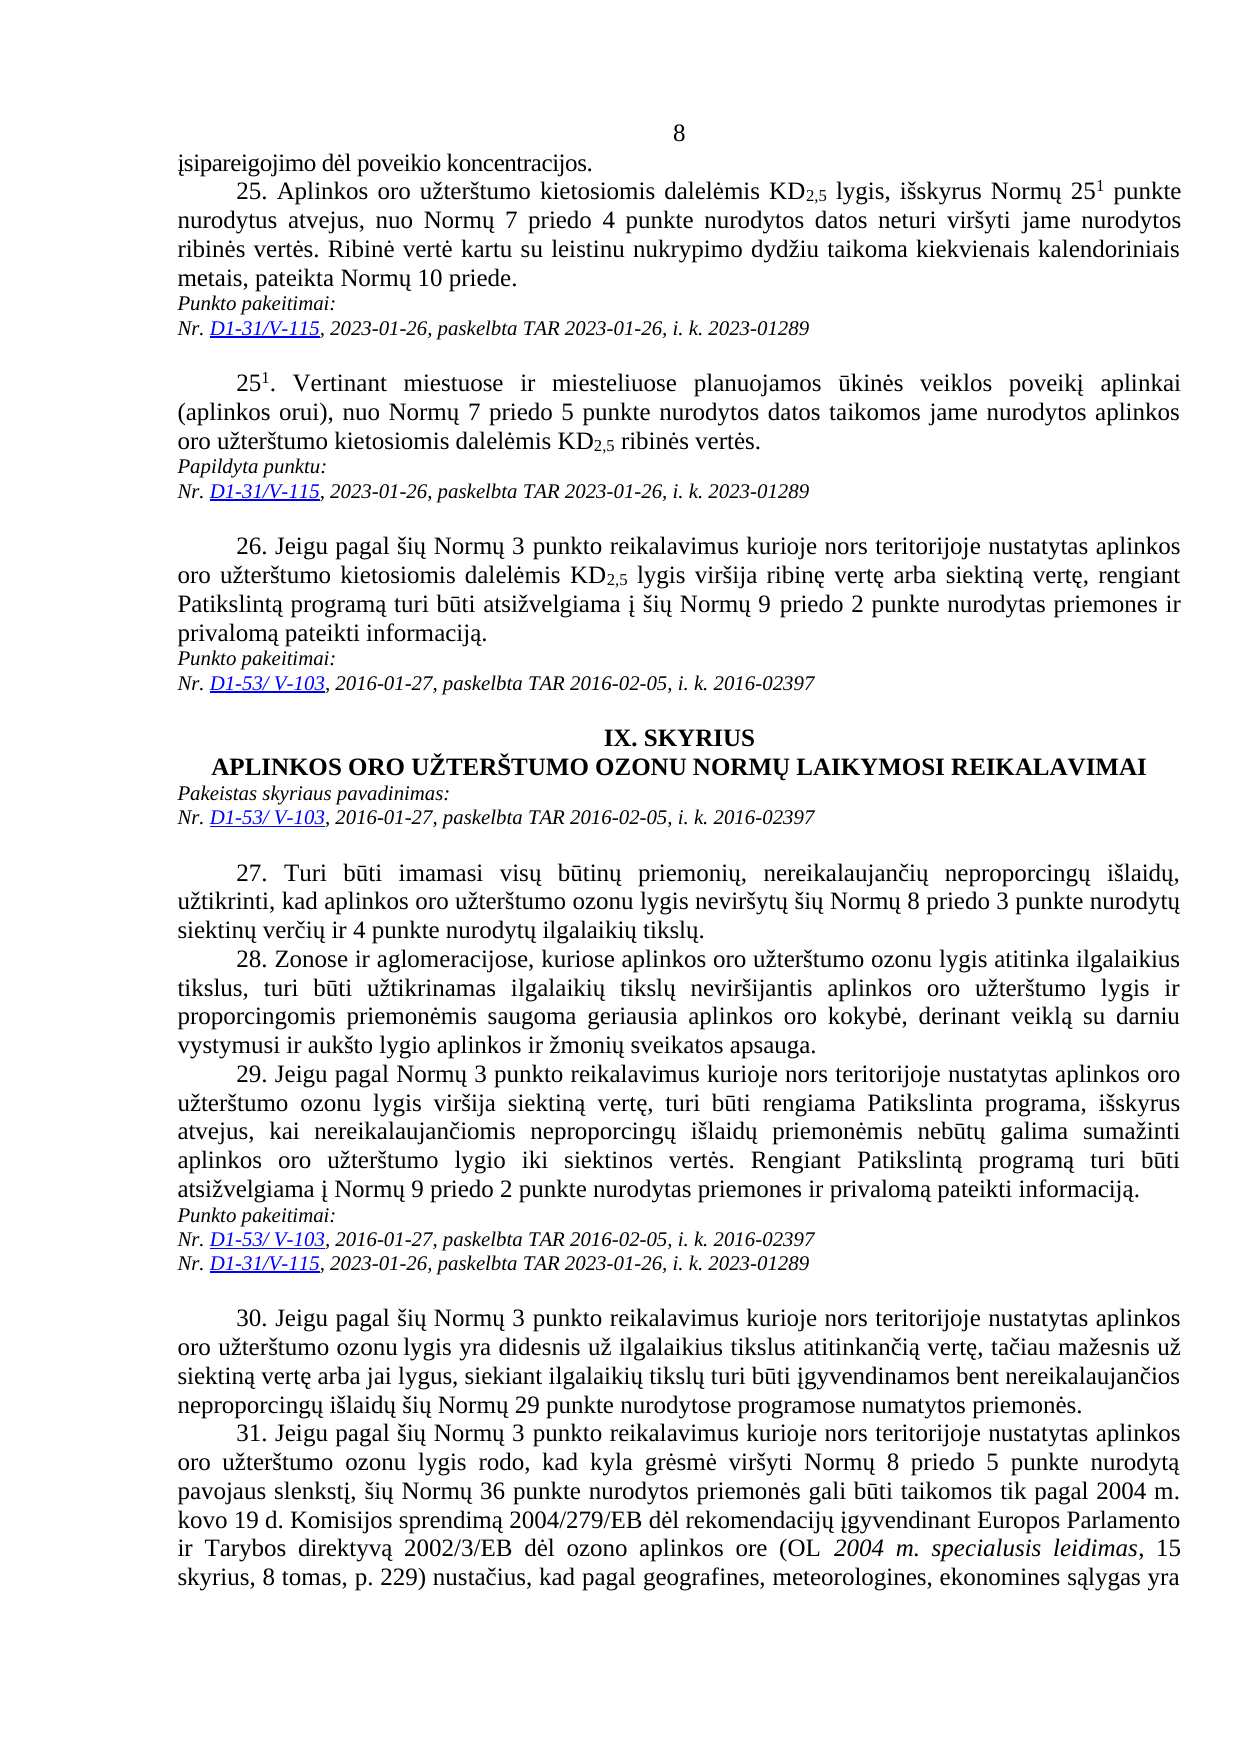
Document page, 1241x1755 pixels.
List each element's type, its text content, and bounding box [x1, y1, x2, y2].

text 25. Aplinkos oro užterštumo kietosiomis dalelėmis KD2,5 lygis, išskyrus Normų 251 punkte nurodytus atvejus, nuo Normų 7 priedo 4 punkte nurodytos datos neturi viršyti jame nurodytos ribinės vertės. Ribinė vertė kartu su leistinu nukrypimo dydžiu taikoma kiekvienais kalendoriniais metais, pateikta Normų 10 priede. [177, 176, 1181, 291]
text Nr. D1-53/ V-103, 2016-01-27, paskelbta TAR 2016-02-05, i. k. 2016-02397 [177, 670, 1181, 694]
text 29. Jeigu pagal Normų 3 punkto reikalavimus kurioje nors teritorijoje nustatytas aplinkos oro užterštumo ozonu lygis viršija siektiną vertę, turi būti rengiama Patikslinta programa, išskyrus atvejus, kai nereikalaujančiomis neproporcingų išlaidų priemonėmis nebūtų galima sumažinti aplinkos oro užterštumo lygio iki siektinos vertės. Rengiant Patikslintą programą turi būti atsižvelgiama į Normų 9 priedo 2 punkte nurodytas priemones ir privalomą pateikti informaciją. [177, 1059, 1181, 1203]
text Nr. D1-31/V-115, 2023-01-26, paskelbta TAR 2023-01-26, i. k. 2023-01289 [177, 315, 1181, 339]
text 26. Jeigu pagal šių Normų 3 punkto reikalavimus kurioje nors teritorijoje nustatytas aplinkos oro užterštumo kietosiomis dalelėmis KD2,5 lygis viršija ribinę vertę arba siektiną vertę, rengiant Patikslintą programą turi būti atsižvelgiama į šių Normų 9 priedo 2 punkte nurodytas priemones ir privalomą pateikti informaciją. [177, 531, 1181, 646]
text 28. Zonose ir aglomeracijose, kuriose aplinkos oro užterštumo ozonu lygis atitinka ilgalaikius tikslus, turi būti užtikrinamas ilgalaikių tikslų neviršijantis aplinkos oro užterštumo lygis ir proporcingomis priemonėmis saugoma geriausia aplinkos oro kokybė, derinant veiklą su darniu vystymusi ir aukšto lygio aplinkos ir žmonių sveikatos apsauga. [177, 944, 1181, 1059]
text 27. Turi būti imamasi visų būtinų priemonių, nereikalaujančių neproporcingų išlaidų, užtikrinti, kad aplinkos oro užterštumo ozonu lygis neviršytų šių Normų 8 priedo 3 punkte nurodytų siektinų verčių ir 4 punkte nurodytų ilgalaikių tikslų. [177, 858, 1181, 944]
text Pakeistas skyriaus pavadinimas: [177, 781, 1181, 805]
text Nr. D1-31/V-115, 2023-01-26, paskelbta TAR 2023-01-26, i. k. 2023-01289 [177, 1251, 1181, 1275]
text Punkto pakeitimai: [177, 291, 1181, 315]
text IX. SKYRIUS APLINKOS ORO UŽTERŠTUMO OZONU NORMŲ LAIKYMOSI REIKALAVIMAI [177, 723, 1181, 781]
text Papildyta punktu: [177, 454, 1181, 478]
text įsipareigojimo dėl poveikio koncentracijos. [177, 148, 1181, 176]
text 31. Jeigu pagal šių Normų 3 punkto reikalavimus kurioje nors teritorijoje nustatytas aplinkos oro užterštumo ozonu lygis rodo, kad kyla grėsmė viršyti Normų 8 priedo 5 punkte nurodytą pavojaus slenkstį, šių Normų 36 punkte nurodytos priemonės gali būti taikomos tik pagal 2004 m. kovo 19 d. Komisijos sprendimą 2004/279/EB dėl rekomendacijų įgyvendinant Europos Parlamento ir Tarybos direktyvą 2002/3/EB dėl ozono aplinkos ore (OL 2004 m. specialusis leidimas, 15 skyrius, 8 tomas, p. 229) nustačius, kad pagal geografines, meteorologines, ekonomines sąlygas yra [177, 1418, 1181, 1591]
text Punkto pakeitimai: [177, 1203, 1181, 1227]
text Nr. D1-53/ V-103, 2016-01-27, paskelbta TAR 2016-02-05, i. k. 2016-02397 [177, 1227, 1181, 1251]
text Nr. D1-31/V-115, 2023-01-26, paskelbta TAR 2023-01-26, i. k. 2023-01289 [177, 478, 1181, 503]
text Punkto pakeitimai: [177, 646, 1181, 670]
text 30. Jeigu pagal šių Normų 3 punkto reikalavimus kurioje nors teritorijoje nustatytas aplinkos oro užterštumo ozonu lygis yra didesnis už ilgalaikius tikslus atitinkančią vertę, tačiau mažesnis už siektiną vertę arba jai lygus, siekiant ilgalaikių tikslų turi būti įgyvendinamos bent nereikalaujančios neproporcingų išlaidų šių Normų 29 punkte nurodytose programose numatytos priemonės. [177, 1303, 1181, 1418]
text 251. Vertinant miestuose ir miesteliuose planuojamos ūkinės veiklos poveikį aplinkai (aplinkos orui), nuo Normų 7 priedo 5 punkte nurodytos datos taikomos jame nurodytos aplinkos oro užterštumo kietosiomis dalelėmis KD2,5 ribinės vertės. [177, 368, 1181, 454]
text Nr. D1-53/ V-103, 2016-01-27, paskelbta TAR 2016-02-05, i. k. 2016-02397 [177, 805, 1181, 829]
